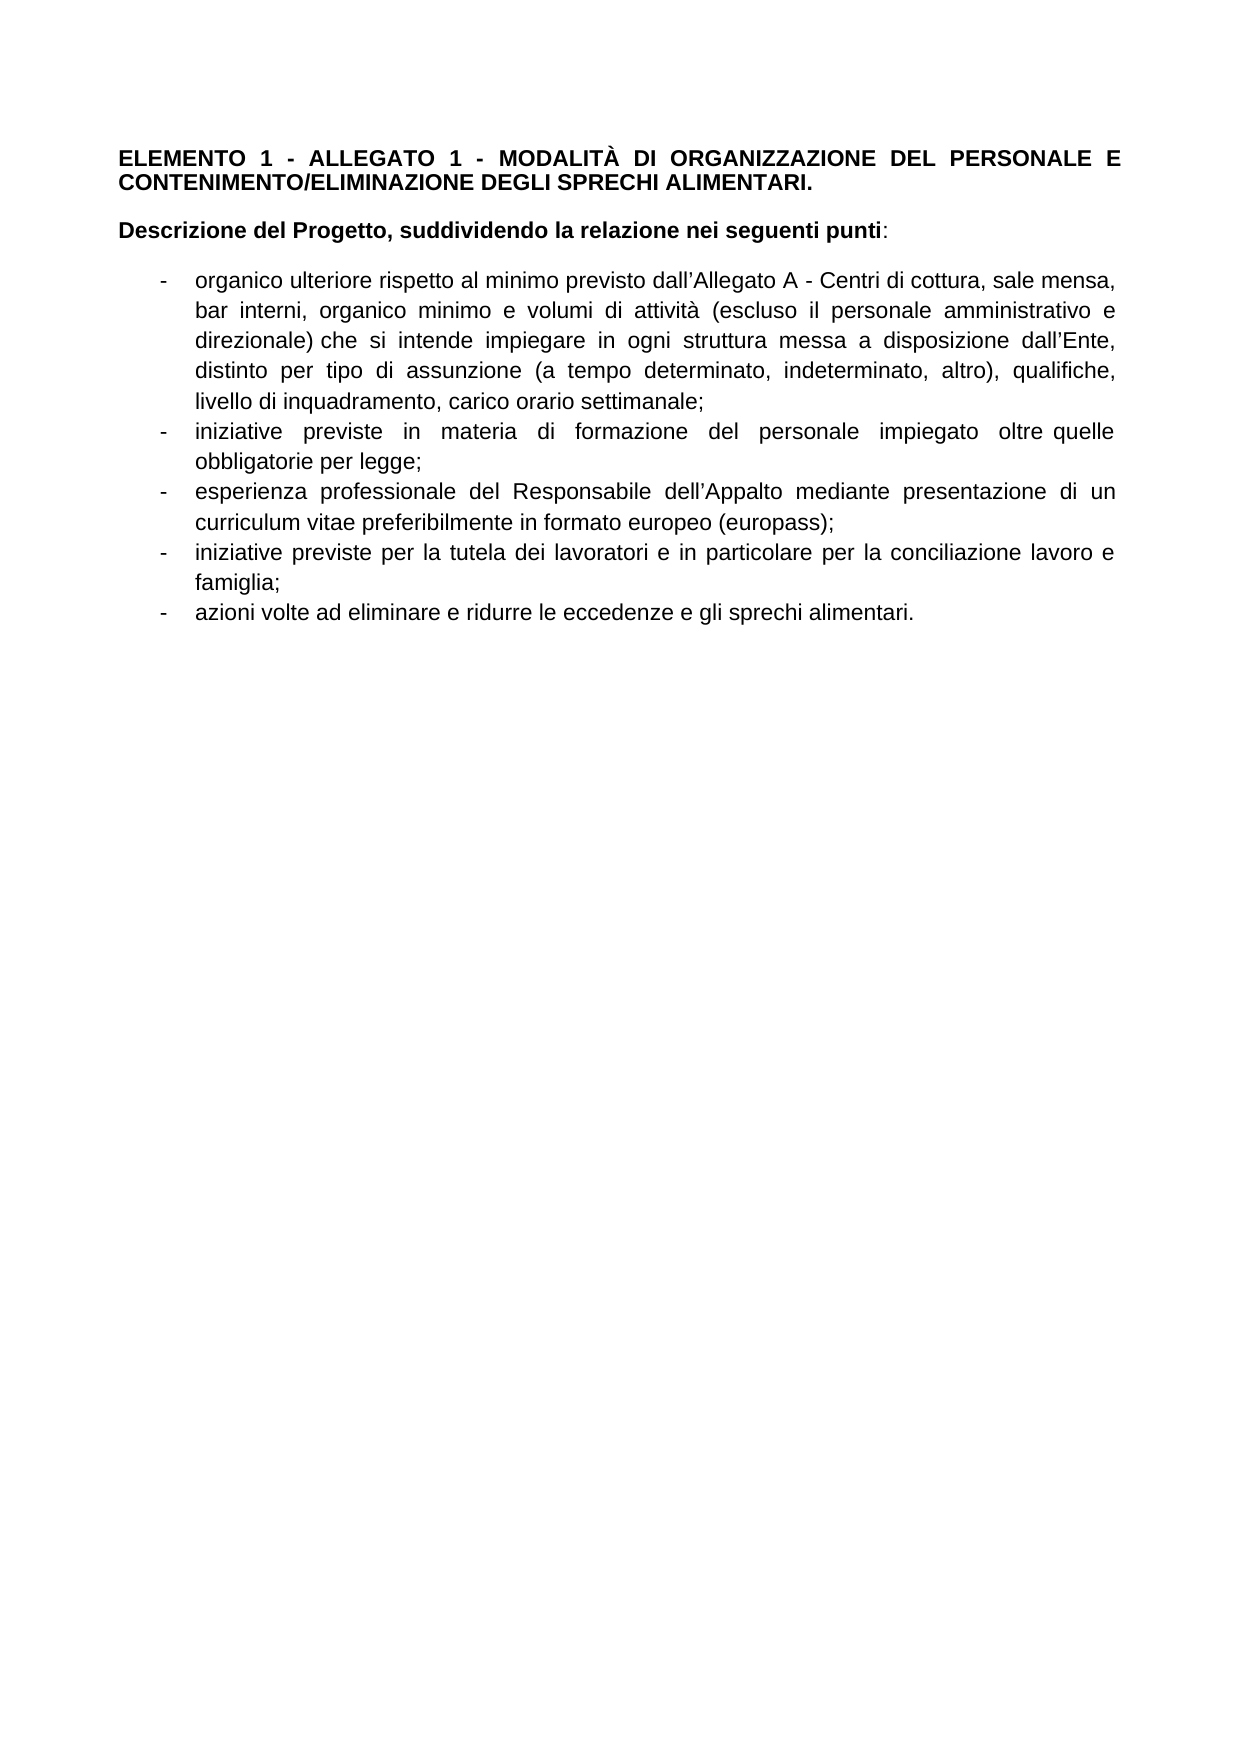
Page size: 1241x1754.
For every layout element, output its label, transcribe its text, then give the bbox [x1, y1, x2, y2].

list organico ulteriore rispetto al minimo previsto dall’Allegato A - Centri di cottura, sale mensa, bar interni, organico minimo e volumi di attività (escluso il personale amministrativo e direzionale) che si intende impiegare in ogni struttura messa a disposizione dall’Ente, distinto per tipo di assunzione (a tempo determinato, indeterminato, altro), qualifiche, livello di inquadramento, carico orario settimanale; [159, 267, 1116, 414]
text Descrizione del Progetto, suddividendo la relazione nei seguenti punti: [118, 219, 964, 243]
list azioni volte ad eliminare e ridurre le eccedenze e gli sprechi alimentari. [159, 599, 1116, 625]
list iniziative previste per la tutela dei lavoratori e in particolare per la conciliazione lavoro e famiglia; [159, 539, 1116, 595]
text ELEMENTO 1 - ALLEGATO 1 - MODALITÀ DI ORGANIZZAZIONE DEL PERSONALE E CONTENIMENTO/ELIMINAZIONE DEGLI SPRECHI ALIMENTARI. [118, 148, 1122, 195]
list iniziative previste in materia di formazione del personale impiegato oltre quelle obbligatorie per legge; [159, 418, 1116, 474]
list esperienza professionale del Responsabile dell’Appalto mediante presentazione di un curriculum vitae preferibilmente in formato europeo (europass); [159, 478, 1116, 535]
